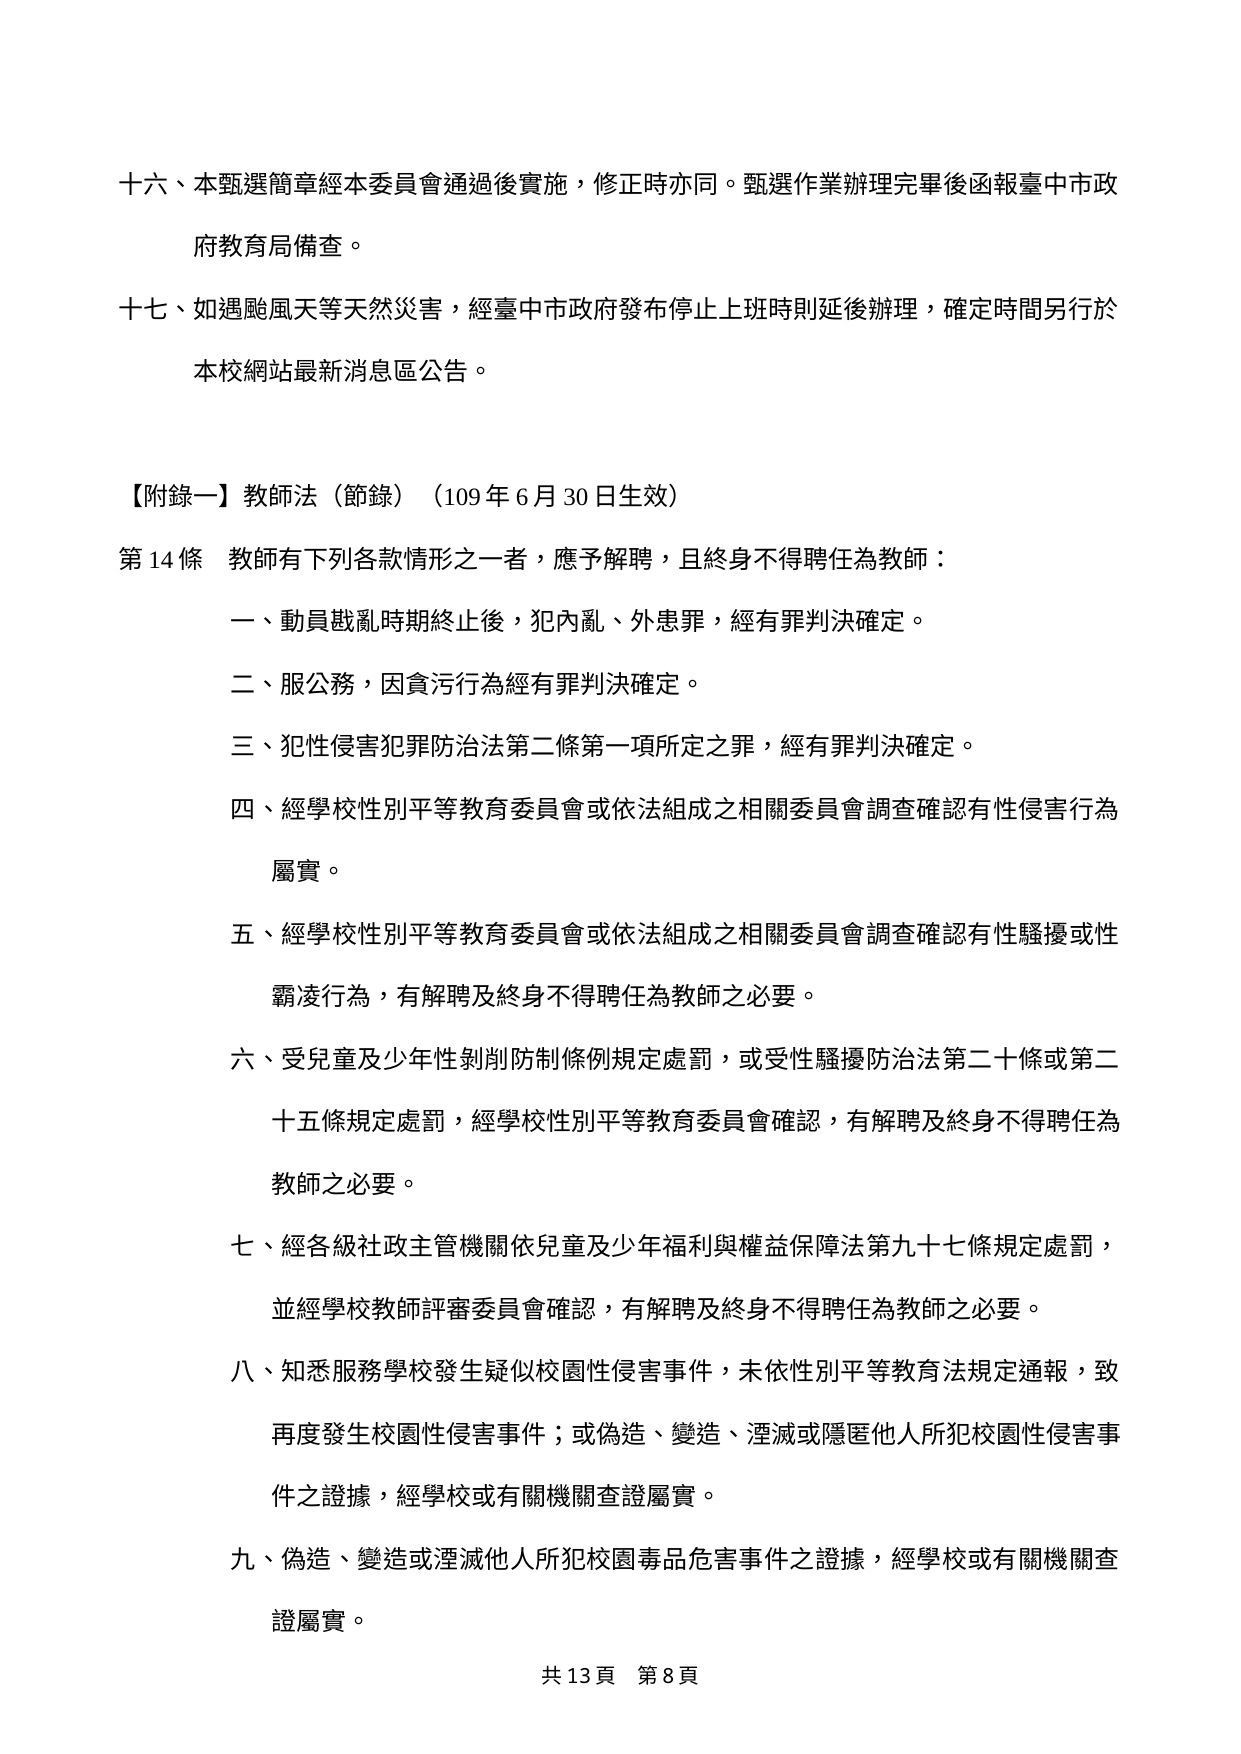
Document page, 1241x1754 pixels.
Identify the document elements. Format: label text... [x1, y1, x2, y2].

text 三、犯性侵害犯罪防治法第二條第一項所定之罪，經有罪判決確定。 [230, 703, 1122, 766]
text 二、服公務，因貪污行為經有罪判決確定。 [230, 641, 1122, 703]
text 四、經學校性別平等教育委員會或依法組成之相關委員會調查確認有性侵害行為屬實。 [230, 766, 1122, 891]
text 五、經學校性別平等教育委員會或依法組成之相關委員會調查確認有性騷擾或性霸凌行為，有解聘及終身不得聘任為教師之必要。 [230, 891, 1122, 1016]
text 八、知悉服務學校發生疑似校園性侵害事件，未依性別平等教育法規定通報，致再度發生校園性侵害事件；或偽造、變造、湮滅或隱匿他人所犯校園性侵害事件之證據，經學校或有關機關查證屬實。 [230, 1328, 1122, 1516]
text 七、經各級社政主管機關依兒童及少年福利與權益保障法第九十七條規定處罰，並經學校教師評審委員會確認，有解聘及終身不得聘任為教師之必要。 [230, 1203, 1122, 1328]
text 十六、本甄選簡章經本委員會通過後實施，修正時亦同。甄選作業辦理完畢後函報臺中市政府教育局備查。 [118, 141, 1122, 266]
text 第14條 教師有下列各款情形之一者，應予解聘，且終身不得聘任為教師： [118, 516, 1122, 578]
text 【附錄一】教師法（節錄）（109年6月30日生效） [118, 453, 1122, 516]
text 六、受兒童及少年性剝削防制條例規定處罰，或受性騷擾防治法第二十條或第二十五條規定處罰，經學校性別平等教育委員會確認，有解聘及終身不得聘任為教師之必要。 [230, 1016, 1122, 1203]
text 九、偽造、變造或湮滅他人所犯校園毒品危害事件之證據，經學校或有關機關查證屬實。 [230, 1516, 1122, 1641]
text 十七、如遇颱風天等天然災害，經臺中市政府發布停止上班時則延後辦理，確定時間另行於本校網站最新消息區公告。 [118, 266, 1122, 391]
text 一、動員戡亂時期終止後，犯內亂、外患罪，經有罪判決確定。 [230, 578, 1122, 641]
